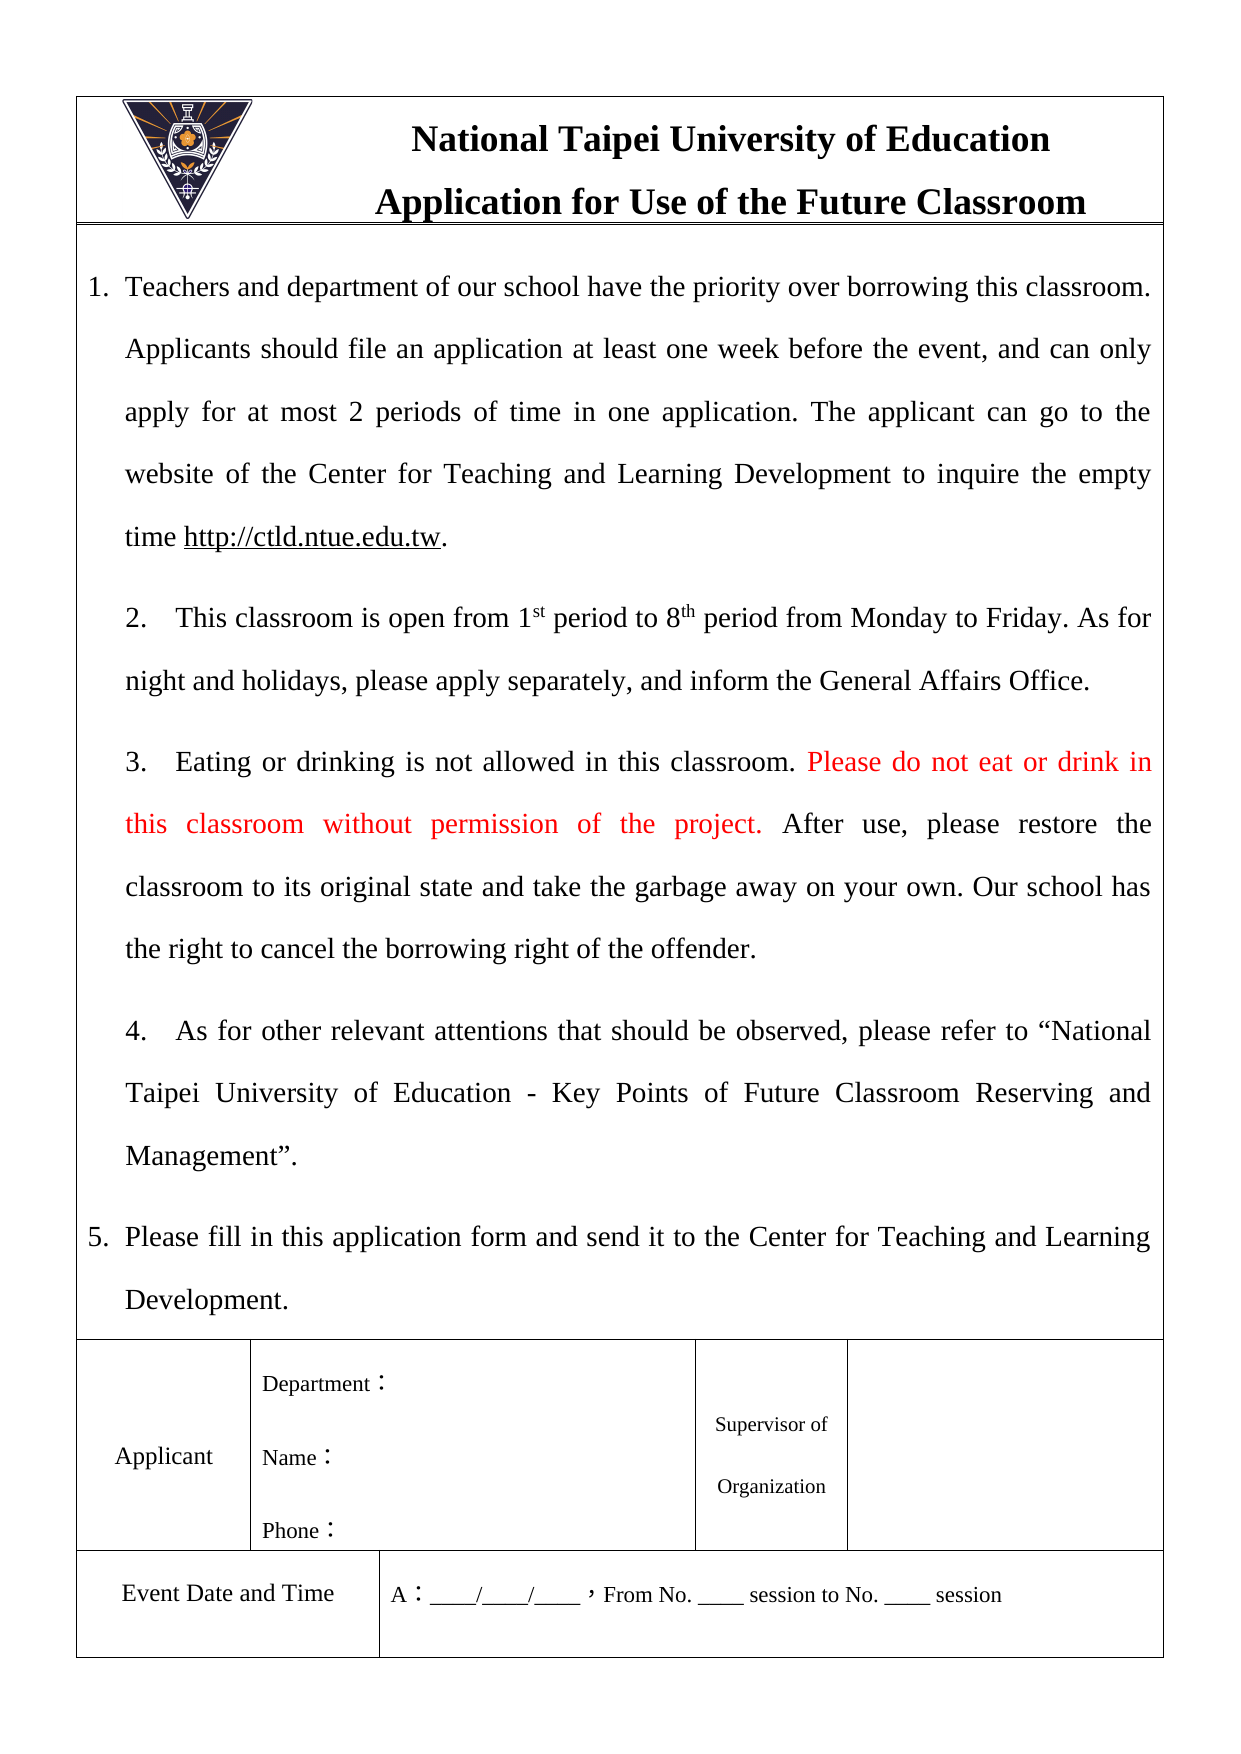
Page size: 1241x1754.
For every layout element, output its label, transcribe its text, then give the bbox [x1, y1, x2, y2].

table_header [77, 97, 298, 222]
table_cell A：____/____/____，From No. ____ session to No. ____ session [380, 1551, 1163, 1657]
table_header National Taipei University of Education Application for Use of the Future Classroom [298, 97, 1163, 222]
table_cell Teachers and department of our school have the priority over borrowing this classroom. Applicants should file an application at least one week before the event, and can only apply for at most 2 periods of time in one application. The applicant can go to the website of the Center for Teaching and Learning Development to inquire the empty time http://ctld.ntue.edu.tw. This classroom is open from 1st period to 8th period from Monday to Friday. As for night and holidays, please apply separately, and inform the General Affairs Office. Eating or drinking is not allowed in this classroom. Please do not eat or drink in this classroom without permission of the project. After use, please restore the classroom to its original state and take the garbage away on your own. Our school has the right to cancel the borrowing right of the offender. As for other relevant attentions that should be observed, please refer to “National Taipei University of Education - Key Points of Future Classroom Reserving and Management”. Please fill in this application form and send it to the Center for Teaching and Learning Development. [77, 225, 1163, 1339]
table_cell Supervisor of Organization [696, 1340, 847, 1550]
table_cell [848, 1340, 1163, 1550]
table_cell Department： Name： Phone： [251, 1340, 695, 1550]
table_cell Applicant [77, 1340, 250, 1550]
table_cell Event Date and Time [77, 1551, 379, 1657]
